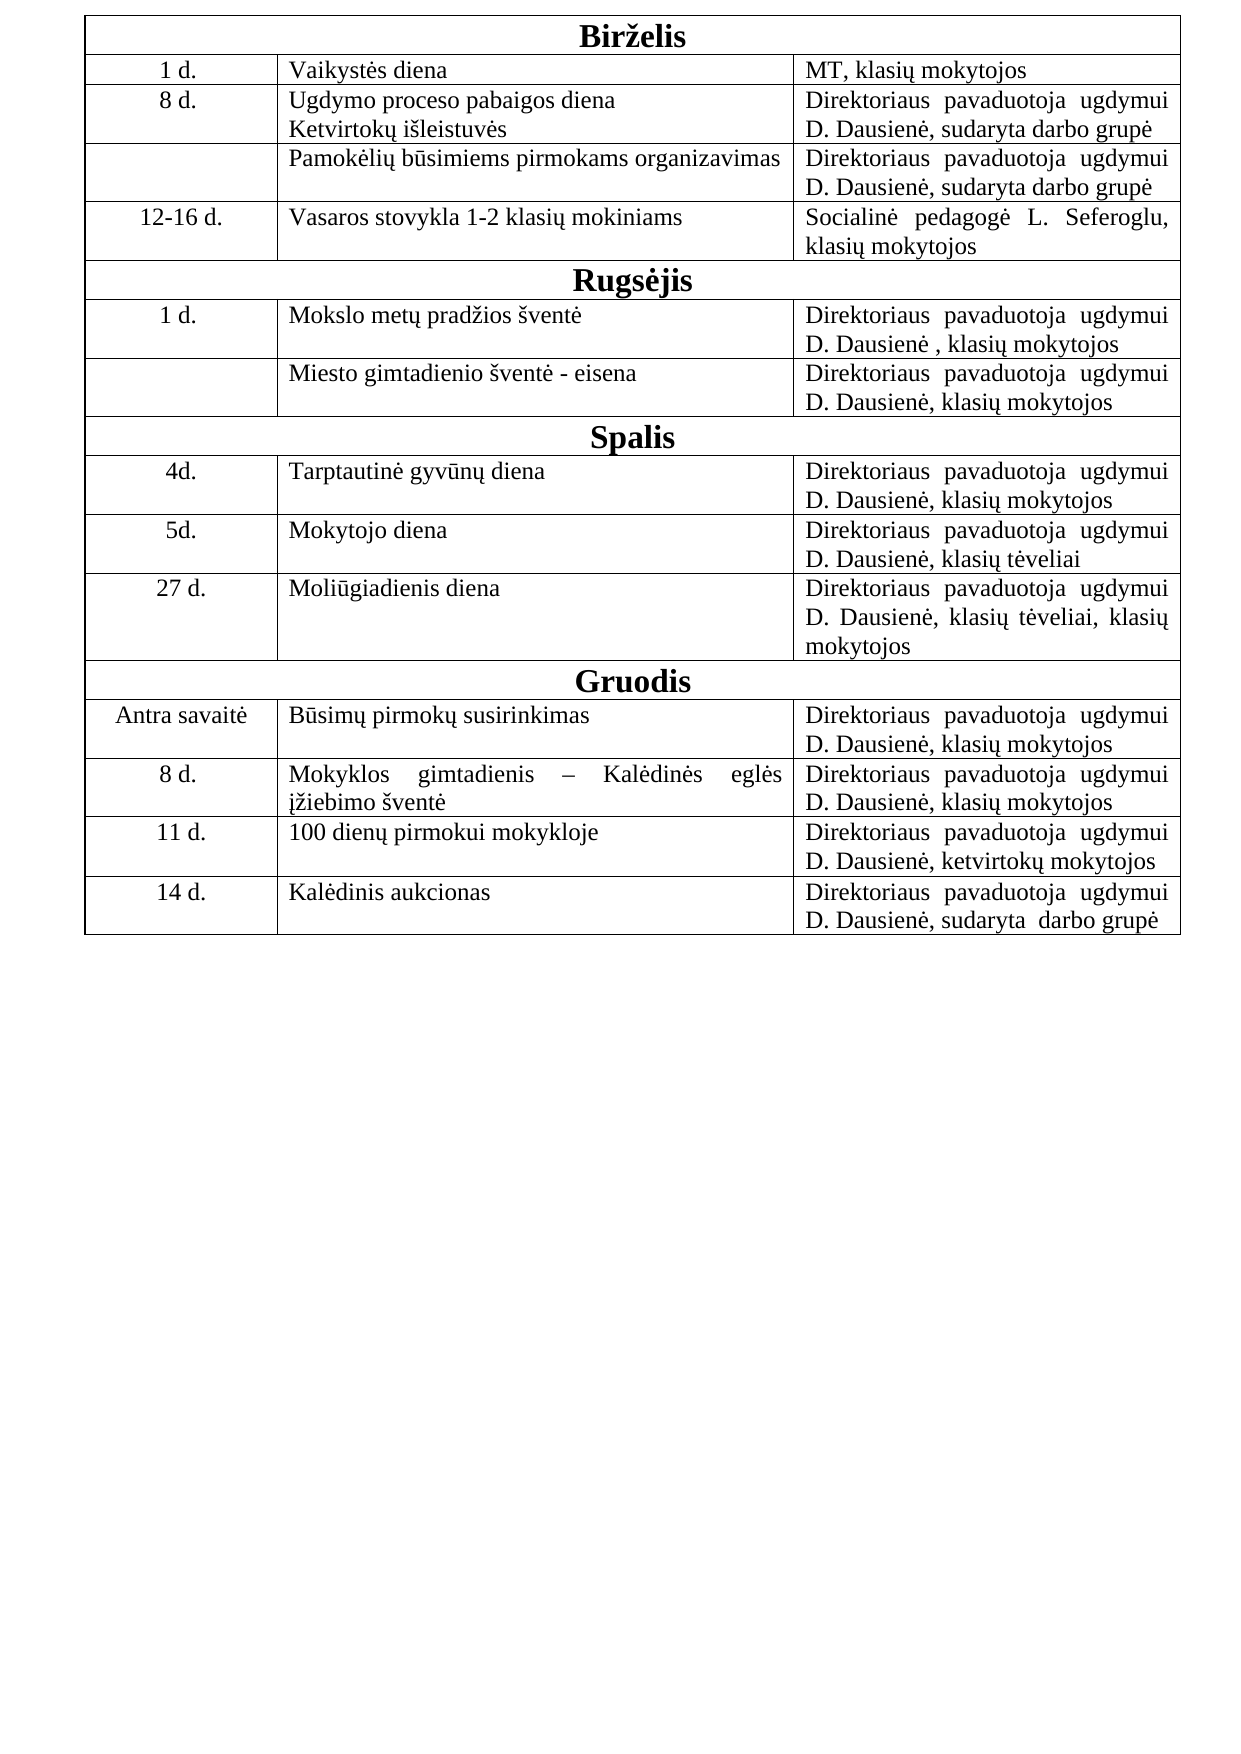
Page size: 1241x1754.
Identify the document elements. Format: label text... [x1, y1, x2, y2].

table_cell Miesto gimtadienio šventė - eisena [278, 359, 793, 416]
table_cell Direktoriaus pavaduotoja ugdymui D. Dausienė, klasių mokytojos [794, 456, 1180, 514]
table_cell 1 d. [86, 55, 277, 84]
table_cell Direktoriaus pavaduotoja ugdymui D. Dausienė, sudaryta darbo grupė [794, 85, 1180, 142]
table_cell Rugsėjis [86, 261, 1180, 299]
table_cell Moliūgiadienis diena [278, 574, 793, 660]
table_cell Direktoriaus pavaduotoja ugdymui D. Dausienė, ketvirtokų mokytojos [794, 817, 1180, 876]
table_cell Socialinė pedagogė L. Seferoglu, klasių mokytojos [794, 202, 1180, 259]
table_cell 8 d. [86, 759, 277, 816]
table_cell 4d. [86, 456, 277, 514]
table_cell 5d. [86, 515, 277, 572]
table_cell Mokslo metų pradžios šventė [278, 300, 793, 357]
table_cell 11 d. [86, 817, 277, 876]
table_cell Direktoriaus pavaduotoja ugdymui D. Dausienė, klasių tėveliai [794, 515, 1180, 572]
table_cell Direktoriaus pavaduotoja ugdymui D. Dausienė, klasių mokytojos [794, 759, 1180, 816]
table_cell Direktoriaus pavaduotoja ugdymui D. Dausienė, klasių mokytojos [794, 700, 1180, 758]
table_cell Mokyklos gimtadienis – Kalėdinės eglės įžiebimo šventė [278, 759, 793, 816]
table_cell Mokytojo diena [278, 515, 793, 572]
table_cell Direktoriaus pavaduotoja ugdymui D. Dausienė , klasių mokytojos [794, 300, 1180, 357]
table_cell Būsimų pirmokų susirinkimas [278, 700, 793, 758]
table_cell Birželis [86, 16, 1180, 54]
table_cell Spalis [86, 417, 1180, 455]
table_cell 8 d. [86, 85, 277, 142]
table_cell MT, klasių mokytojos [794, 55, 1180, 84]
table_cell Direktoriaus pavaduotoja ugdymui D. Dausienė, sudaryta darbo grupė [794, 877, 1180, 934]
table_cell Kalėdinis aukcionas [278, 877, 793, 934]
table_cell Vasaros stovykla 1-2 klasių mokiniams [278, 202, 793, 259]
table_cell 12-16 d. [86, 202, 277, 259]
table_cell [86, 144, 277, 201]
table_cell Tarptautinė gyvūnų diena [278, 456, 793, 514]
table_cell Antra savaitė [86, 700, 277, 758]
table_cell Direktoriaus pavaduotoja ugdymui D. Dausienė, klasių tėveliai, klasių mokytojos [794, 574, 1180, 660]
table_cell Direktoriaus pavaduotoja ugdymui D. Dausienė, sudaryta darbo grupė [794, 144, 1180, 201]
table_cell [86, 359, 277, 416]
table_cell 27 d. [86, 574, 277, 660]
table_cell 14 d. [86, 877, 277, 934]
table_cell Ugdymo proceso pabaigos diena Ketvirtokų išleistuvės [278, 85, 793, 142]
table_cell Gruodis [86, 661, 1180, 699]
table_cell 1 d. [86, 300, 277, 357]
table_cell Pamokėlių būsimiems pirmokams organizavimas [278, 144, 793, 201]
table_cell Direktoriaus pavaduotoja ugdymui D. Dausienė, klasių mokytojos [794, 359, 1180, 416]
table_cell 100 dienų pirmokui mokykloje [278, 817, 793, 876]
table_cell Vaikystės diena [278, 55, 793, 84]
